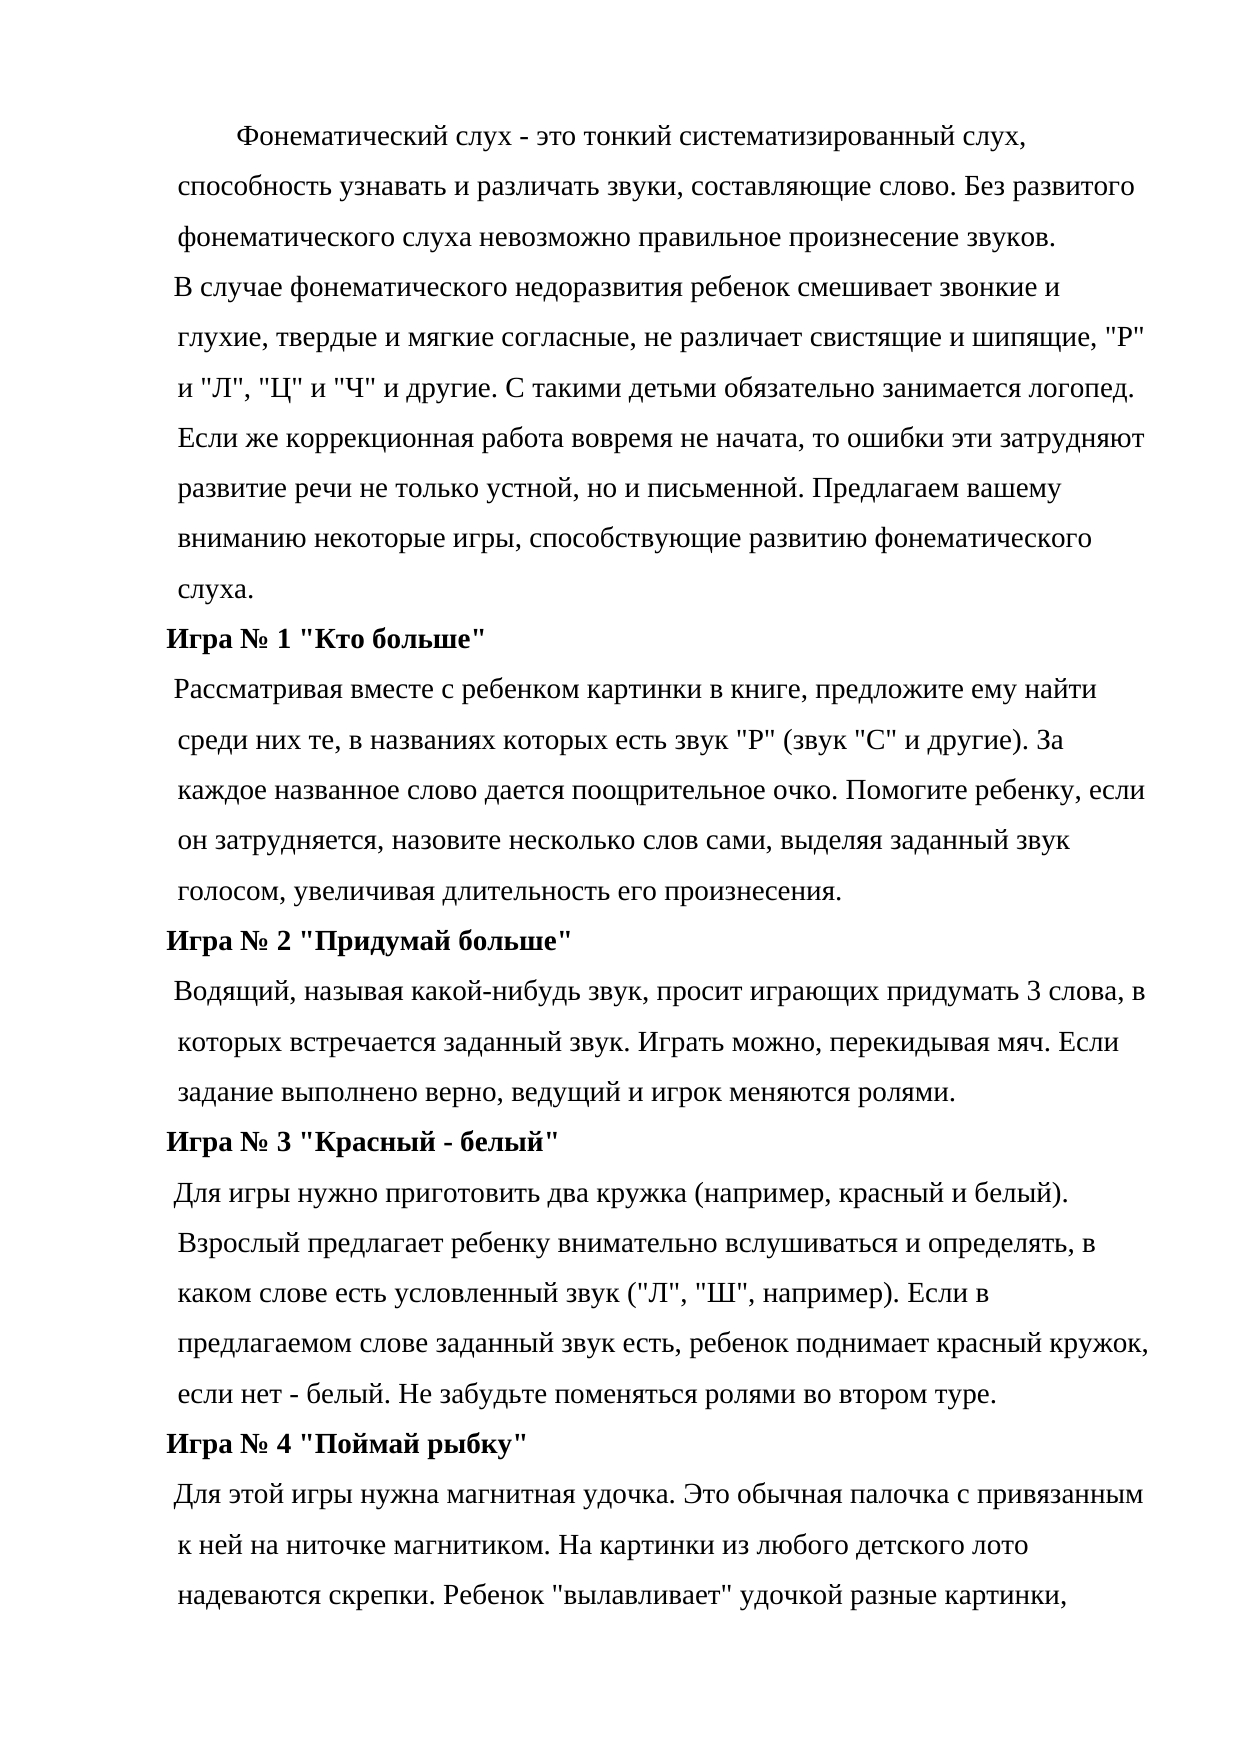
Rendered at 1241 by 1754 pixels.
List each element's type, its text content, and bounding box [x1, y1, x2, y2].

text Для этой игры нужна магнитная удочка. Это обычная палочка с привязанным к ней на ниточке магнитиком. На картинки из любого детского лото надеваются скрепки. Ребенок "вылавливает" удочкой разные картинки, [166, 1477, 1152, 1611]
text Фонематический слух - это тонкий систематизированный слух, способность узнавать и различать звуки, составляющие слово. Без развитого фонематического слуха невозможно правильное произнесение звуков. [177, 118, 1152, 252]
text Для игры нужно приготовить два кружка (например, красный и белый). Взрослый предлагает ребенку внимательно вслушиваться и определять, в каком слове есть условленный звук ("Л", "Ш", например). Если в предлагаемом слове заданный звук есть, ребенок поднимает красный кружок, если нет - белый. Не забудьте поменяться ролями во втором туре. [166, 1175, 1152, 1409]
text Игра № 4 "Поймай рыбку" [166, 1426, 1152, 1460]
text В случае фонематического недоразвития ребенок смешивает звонкие и глухие, твердые и мягкие согласные, не различает свистящие и шипящие, "Р" и "Л", "Ц" и "Ч" и другие. С такими детьми обязательно занимается логопед. Если же коррекционная работа вовремя не начата, то ошибки эти затрудняют развитие речи не только устной, но и письменной. Предлагаем вашему вниманию некоторые игры, способствующие развитию фонематического слуха. [166, 269, 1152, 604]
text Игра № 2 "Придумай больше" [166, 923, 1152, 957]
text Игра № 3 "Красный - белый" [166, 1124, 1152, 1158]
text Рассматривая вместе с ребенком картинки в книге, предложите ему найти среди них те, в названиях которых есть звук "Р" (звук "С" и другие). За каждое названное слово дается поощрительное очко. Помогите ребенку, если он затрудняется, назовите несколько слов сами, выделяя заданный звук голосом, увеличивая длительность его произнесения. [166, 672, 1152, 906]
text Водящий, называя какой-нибудь звук, просит играющих придумать 3 слова, в которых встречается заданный звук. Играть можно, перекидывая мяч. Если задание выполнено верно, ведущий и игрок меняются ролями. [166, 973, 1152, 1108]
text Игра № 1 "Кто больше" [166, 621, 1152, 655]
